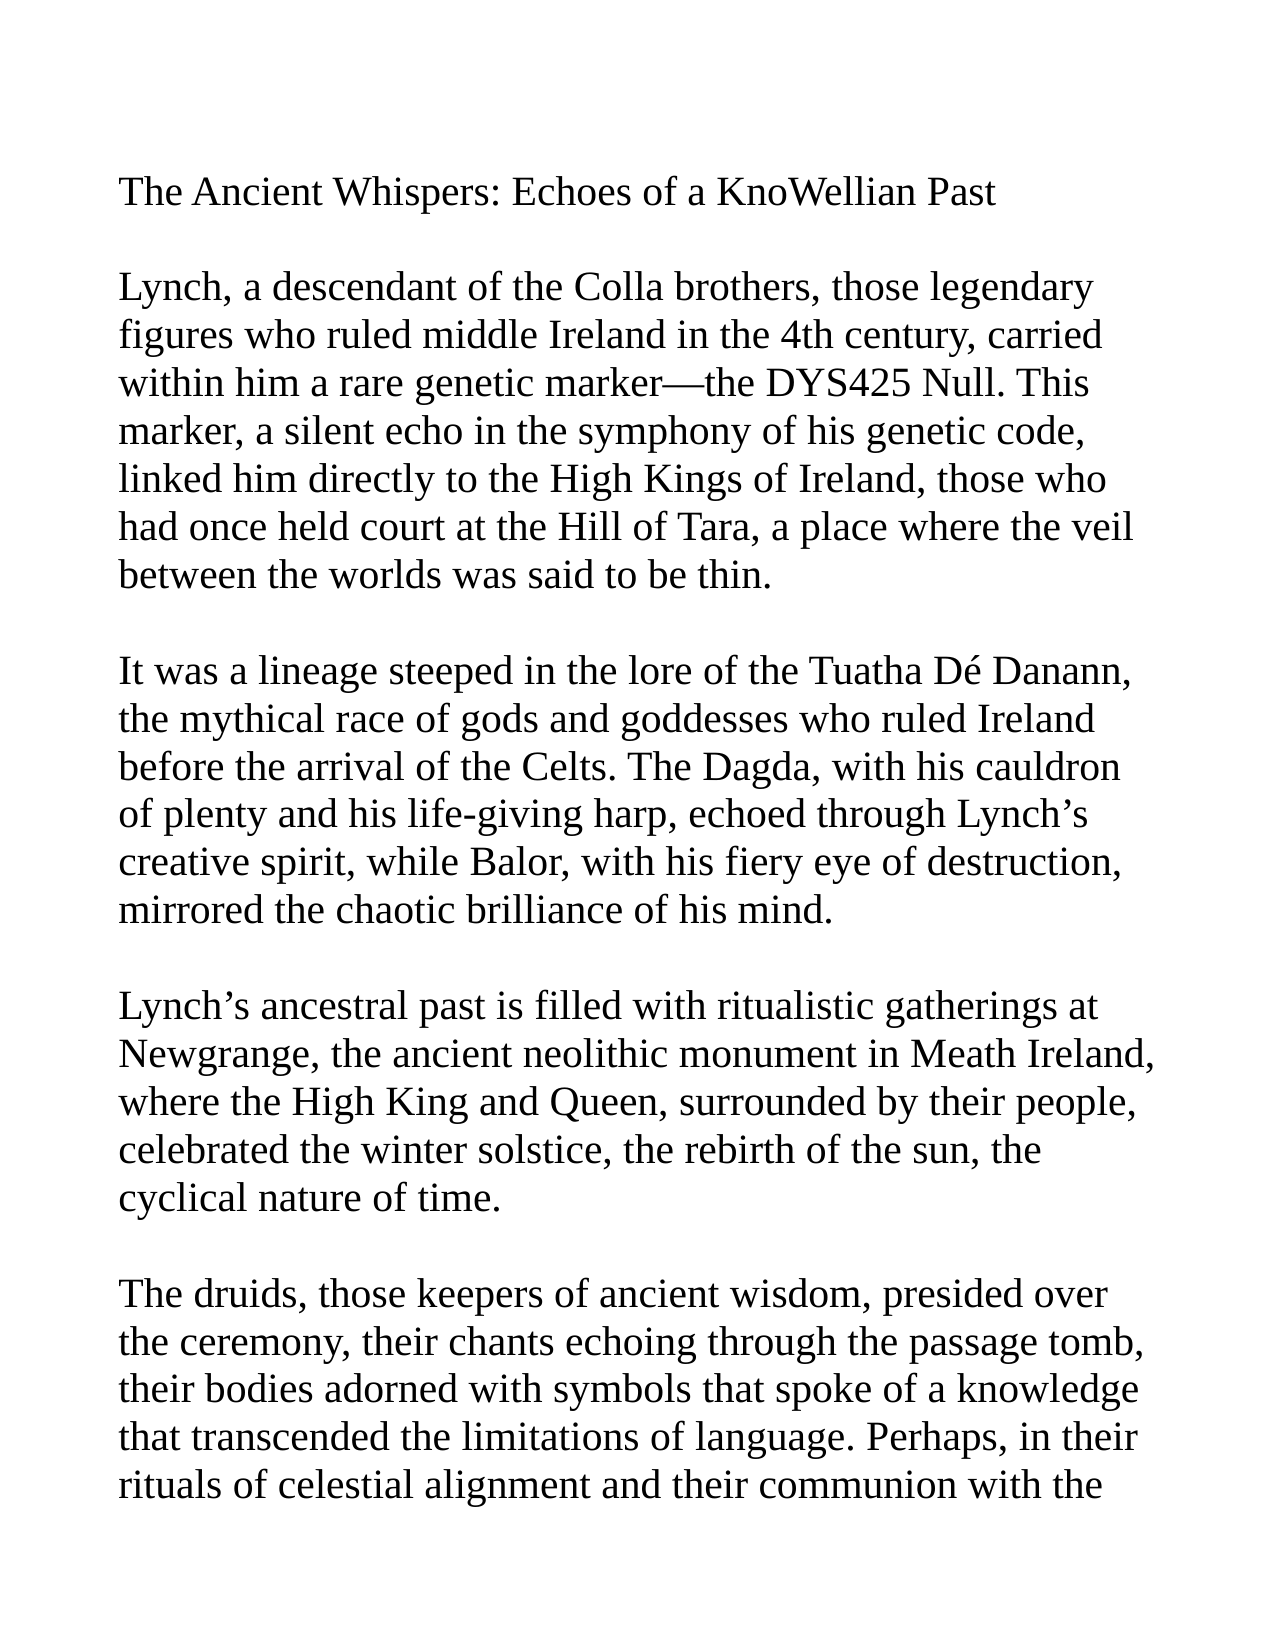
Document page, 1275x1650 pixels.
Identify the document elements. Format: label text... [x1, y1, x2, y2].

text Lynch’s ancestral past is filled with ritualistic gatherings at Newgrange, the ancient neolithic monument in Meath Ireland, where the High King and Queen, surrounded by their people, celebrated the winter solstice, the rebirth of the sun, the cyclical nature of time. [118, 981, 1157, 1220]
text Lynch, a descendant of the Colla brothers, those legendary figures who ruled middle Ireland in the 4th century, carried within him a rare genetic marker—the DYS425 Null. This marker, a silent echo in the symphony of his genetic code, linked him directly to the High Kings of Ireland, those who had once held court at the Hill of Tara, a place where the veil between the worlds was said to be thin. [118, 262, 1157, 597]
text The Ancient Whispers: Echoes of a KnoWellian Past [118, 166, 1157, 214]
text It was a lineage steeped in the lore of the Tuatha Dé Danann, the mythical race of gods and goddesses who ruled Ireland before the arrival of the Celts. The Dagda, with his cauldron of plenty and his life-giving harp, echoed through Lynch’s creative spirit, while Balor, with his fiery eye of destruction, mirrored the chaotic brilliance of his mind. [118, 645, 1157, 933]
text The druids, those keepers of ancient wisdom, presided over the ceremony, their chants echoing through the passage tomb, their bodies adorned with symbols that spoke of a knowledge that transcended the limitations of language. Perhaps, in their rituals of celestial alignment and their communion with the [118, 1268, 1157, 1508]
